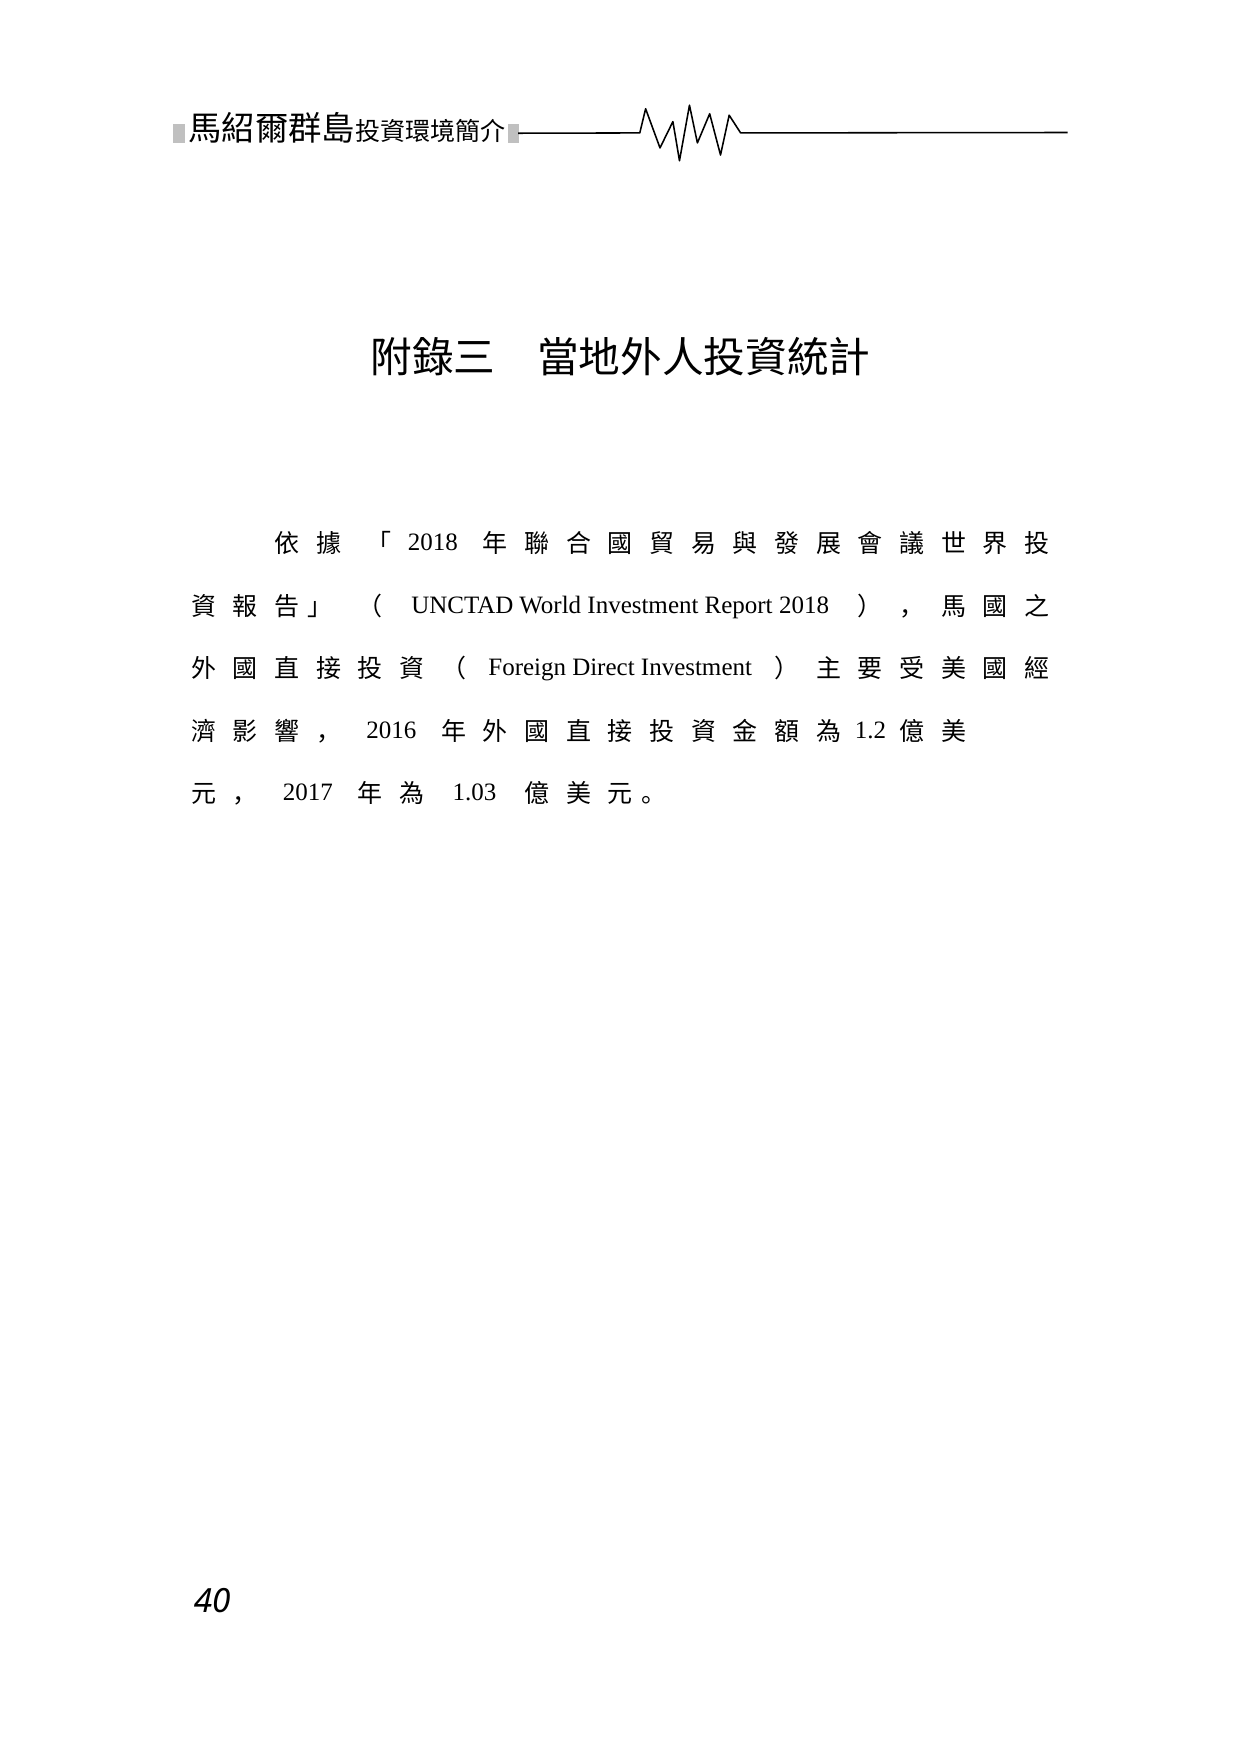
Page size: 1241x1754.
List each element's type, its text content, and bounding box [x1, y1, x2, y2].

text 附錄三 當地外人投資統計 [183, 313, 1058, 375]
text 依據「2018年聯合國貿易與發展會議世界投資報告」（UNCTAD World Investment Report 2018），馬國之外國直接投資（Foreign Direct Investment）主要受美國經濟影響，2016年外國直接投資金額為1.2億美元，2017年為1.03億美元。 [183, 500, 1058, 813]
